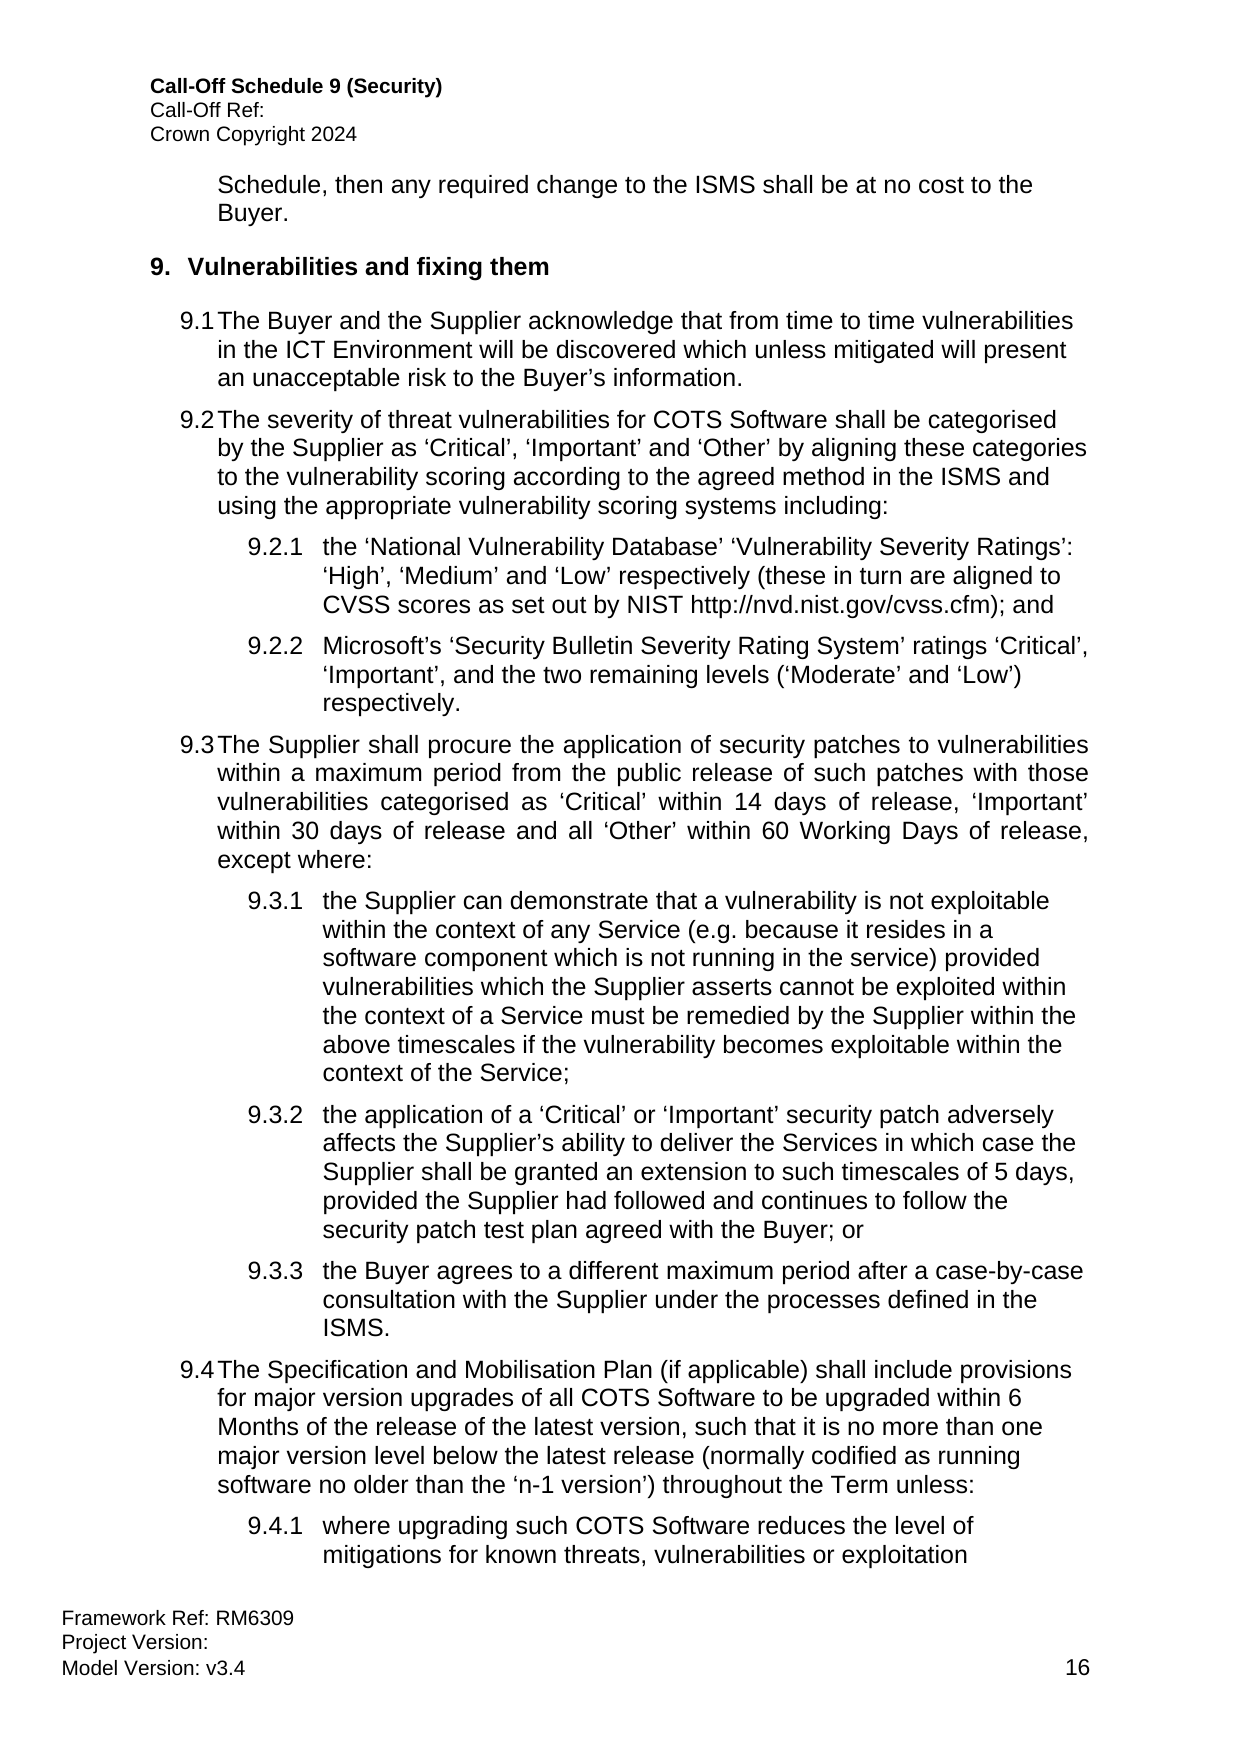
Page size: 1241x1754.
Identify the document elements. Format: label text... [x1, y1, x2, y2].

list Vulnerabilities and fixing them [150, 252, 1090, 281]
list Microsoft’s ‘Security Bulletin Severity Rating System’ ratings ‘Critical’, ‘Important’, and the two remaining levels (‘Moderate’ and ‘Low’) respectively. [247, 631, 1090, 717]
list The severity of threat vulnerabilities for COTS Software shall be categorised by the Supplier as ‘Critical’, ‘Important’ and ‘Other’ by aligning these categories to the vulnerability scoring according to the agreed method in the ISMS and using the appropriate vulnerability scoring systems including: [179, 405, 1090, 520]
list the Buyer agrees to a different maximum period after a case-by-case consultation with the Supplier under the processes defined in the ISMS. [247, 1256, 1090, 1342]
list where upgrading such COTS Software reduces the level of mitigations for known threats, vulnerabilities or exploitation [247, 1511, 1090, 1568]
list Schedule, then any required change to the ISMS shall be at no cost to the Buyer. [179, 170, 1090, 227]
list The Specification and Mobilisation Plan (if applicable) shall include provisions for major version upgrades of all COTS Software to be upgraded within 6 Months of the release of the latest version, such that it is no more than one major version level below the latest release (normally codified as running software no older than the ‘n-1 version’) throughout the Term unless: [179, 1355, 1090, 1498]
list the application of a ‘Critical’ or ‘Important’ security patch adversely affects the Supplier’s ability to deliver the Services in which case the Supplier shall be granted an extension to such timescales of 5 days, provided the Supplier had followed and continues to follow the security patch test plan agreed with the Buyer; or [247, 1100, 1090, 1243]
list The Supplier shall procure the application of security patches to vulnerabilities within a maximum period from the public release of such patches with those vulnerabilities categorised as ‘Critical’ within 14 days of release, ‘Important’ within 30 days of release and all ‘Other’ within 60 Working Days of release, except where: [179, 730, 1090, 873]
list the ‘National Vulnerability Database’ ‘Vulnerability Severity Ratings’: ‘High’, ‘Medium’ and ‘Low’ respectively (these in turn are aligned to CVSS scores as set out by NIST http://nvd.nist.gov/cvss.cfm); and [247, 532, 1090, 618]
list The Buyer and the Supplier acknowledge that from time to time vulnerabilities in the ICT Environment will be discovered which unless mitigated will present an unacceptable risk to the Buyer’s information. [179, 306, 1090, 392]
list the Supplier can demonstrate that a vulnerability is not exploitable within the context of any Service (e.g. because it resides in a software component which is not running in the service) provided vulnerabilities which the Supplier asserts cannot be exploited within the context of a Service must be remedied by the Supplier within the above timescales if the vulnerability becomes exploitable within the context of the Service; [247, 886, 1090, 1087]
